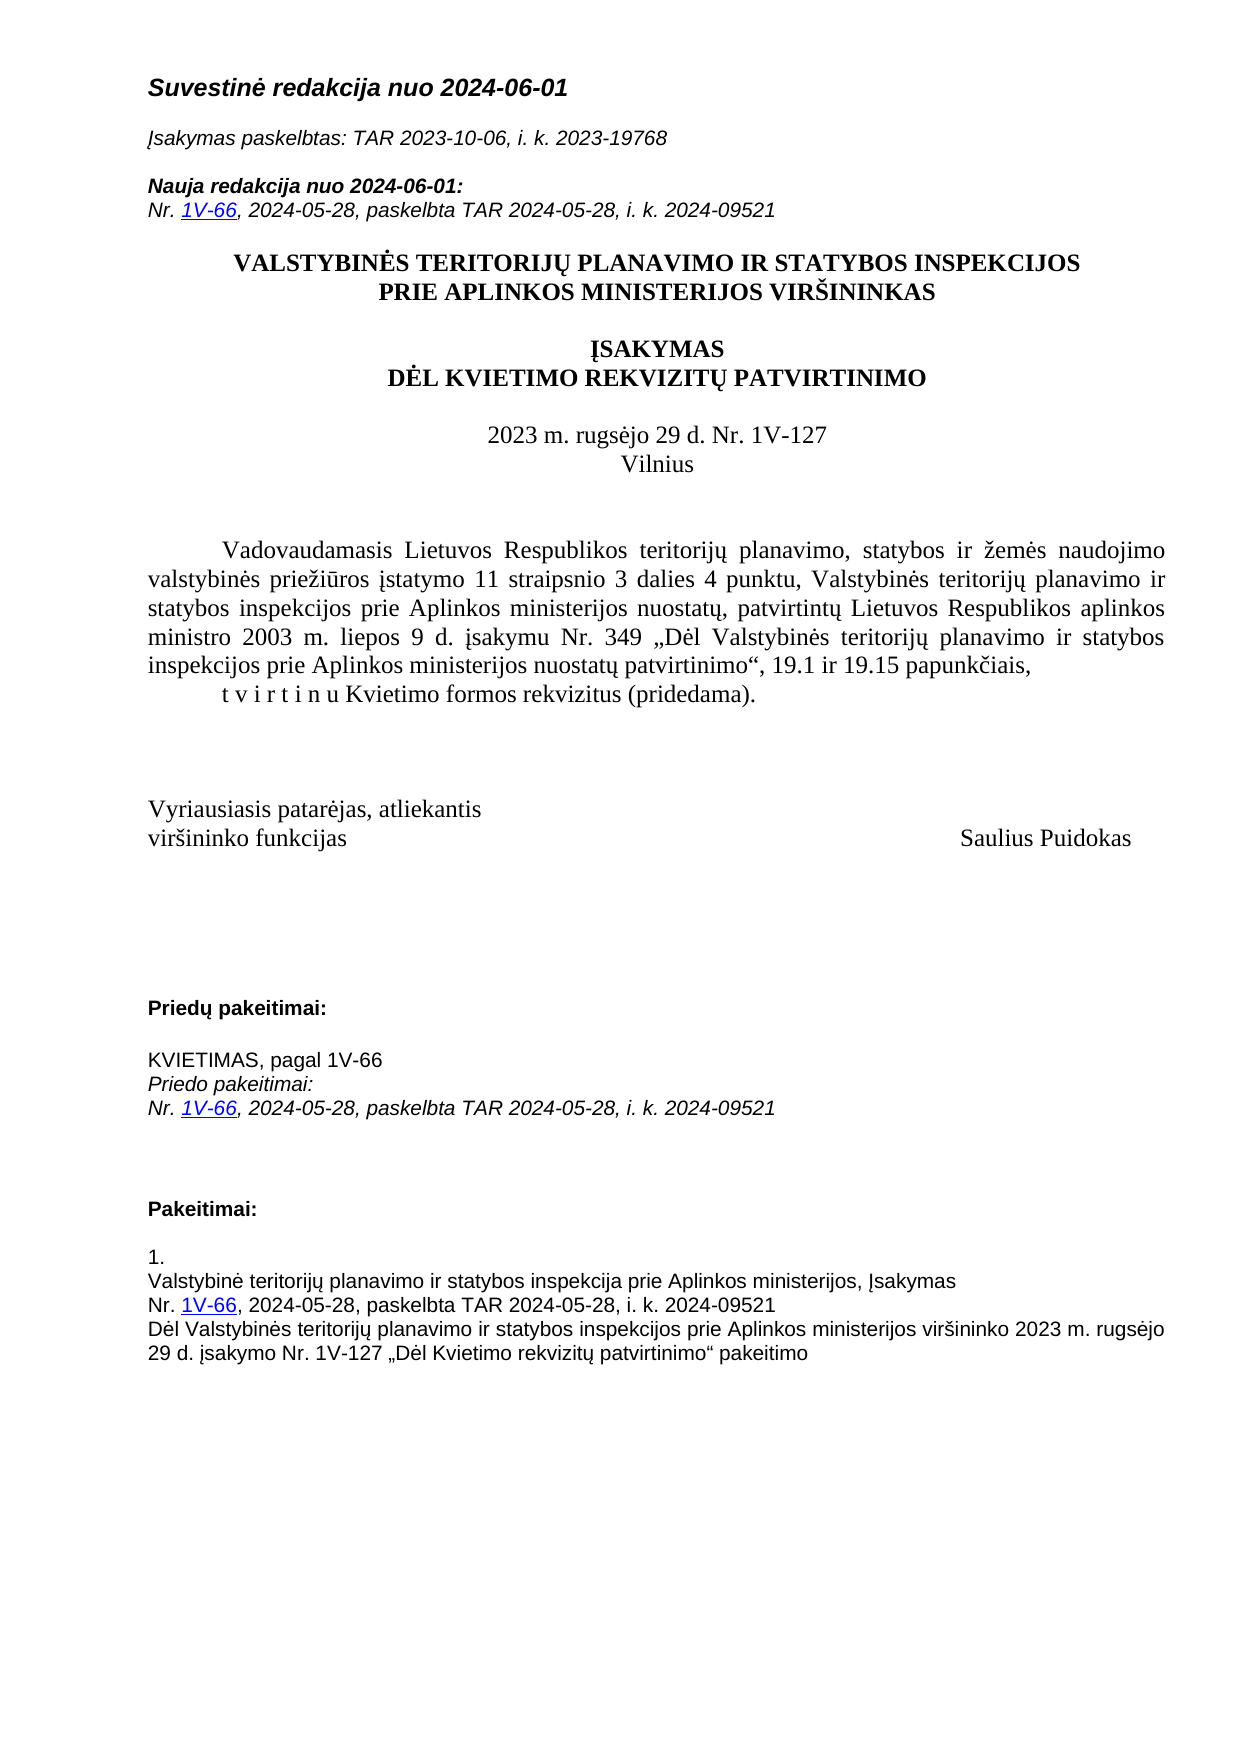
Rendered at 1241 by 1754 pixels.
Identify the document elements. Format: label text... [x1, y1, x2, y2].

text Nr. 1V-66, 2024-05-28, paskelbta TAR 2024-05-28, i. k. 2024-09521 [148, 1096, 1167, 1120]
text t v i r t i n u Kvietimo formos rekvizitus (pridedama). [148, 679, 1167, 708]
text 1. [148, 1245, 1167, 1269]
text Vilnius [148, 449, 1167, 478]
text valstybinės teritorijų planavimo ir statybos inspekcijos [148, 248, 1167, 277]
text prie aplinkos ministerijos viršininkas [148, 277, 1167, 306]
text Dėl Valstybinės teritorijų planavimo ir statybos inspekcijos prie Aplinkos ministerijos viršininko 2023 m. rugsėjo 29 d. įsakymo Nr. 1V-127 „Dėl Kvietimo rekvizitų patvirtinimo“ pakeitimo [148, 1317, 1167, 1364]
text Pakeitimai: [148, 1197, 1167, 1221]
text DĖL KVIETIMO REKVIZITŲ PATVIRTINIMO [148, 363, 1167, 392]
text Vyriausiasis patarėjas, atliekantis [148, 794, 1167, 823]
text Vadovaudamasis Lietuvos Respublikos teritorijų planavimo, statybos ir žemės naudojimo valstybinės priežiūros įstatymo 11 straipsnio 3 dalies 4 punktu, Valstybinės teritorijų planavimo ir statybos inspekcijos prie Aplinkos ministerijos nuostatų, patvirtintų Lietuvos Respublikos aplinkos ministro 2003 m. liepos 9 d. įsakymu Nr. 349 „Dėl Valstybinės teritorijų planavimo ir statybos inspekcijos prie Aplinkos ministerijos nuostatų patvirtinimo“, 19.1 ir 19.15 papunkčiais, [148, 536, 1167, 679]
text KVIETIMAS, pagal 1V-66 [148, 1048, 1167, 1072]
text Įsakymas paskelbtas: TAR 2023-10-06, i. k. 2023-19768 [148, 126, 1167, 150]
text Priedų pakeitimai: [148, 996, 1167, 1019]
text Nr. 1V-66, 2024-05-28, paskelbta TAR 2024-05-28, i. k. 2024-09521 [148, 198, 1167, 222]
text Suvestinė redakcija nuo 2024-06-01 [148, 73, 1167, 102]
text Nauja redakcija nuo 2024-06-01: [148, 174, 1167, 198]
text viršininko funkcijas Saulius Puidokas [148, 823, 1167, 852]
text 2023 m. rugsėjo 29 d. Nr. 1V-127 [148, 421, 1167, 449]
text Nr. 1V-66, 2024-05-28, paskelbta TAR 2024-05-28, i. k. 2024-09521 [148, 1293, 1167, 1317]
text ĮSAKYMAS [148, 334, 1167, 363]
text Priedo pakeitimai: [148, 1072, 1167, 1096]
text Valstybinė teritorijų planavimo ir statybos inspekcija prie Aplinkos ministerijos, Įsakymas [148, 1269, 1167, 1293]
